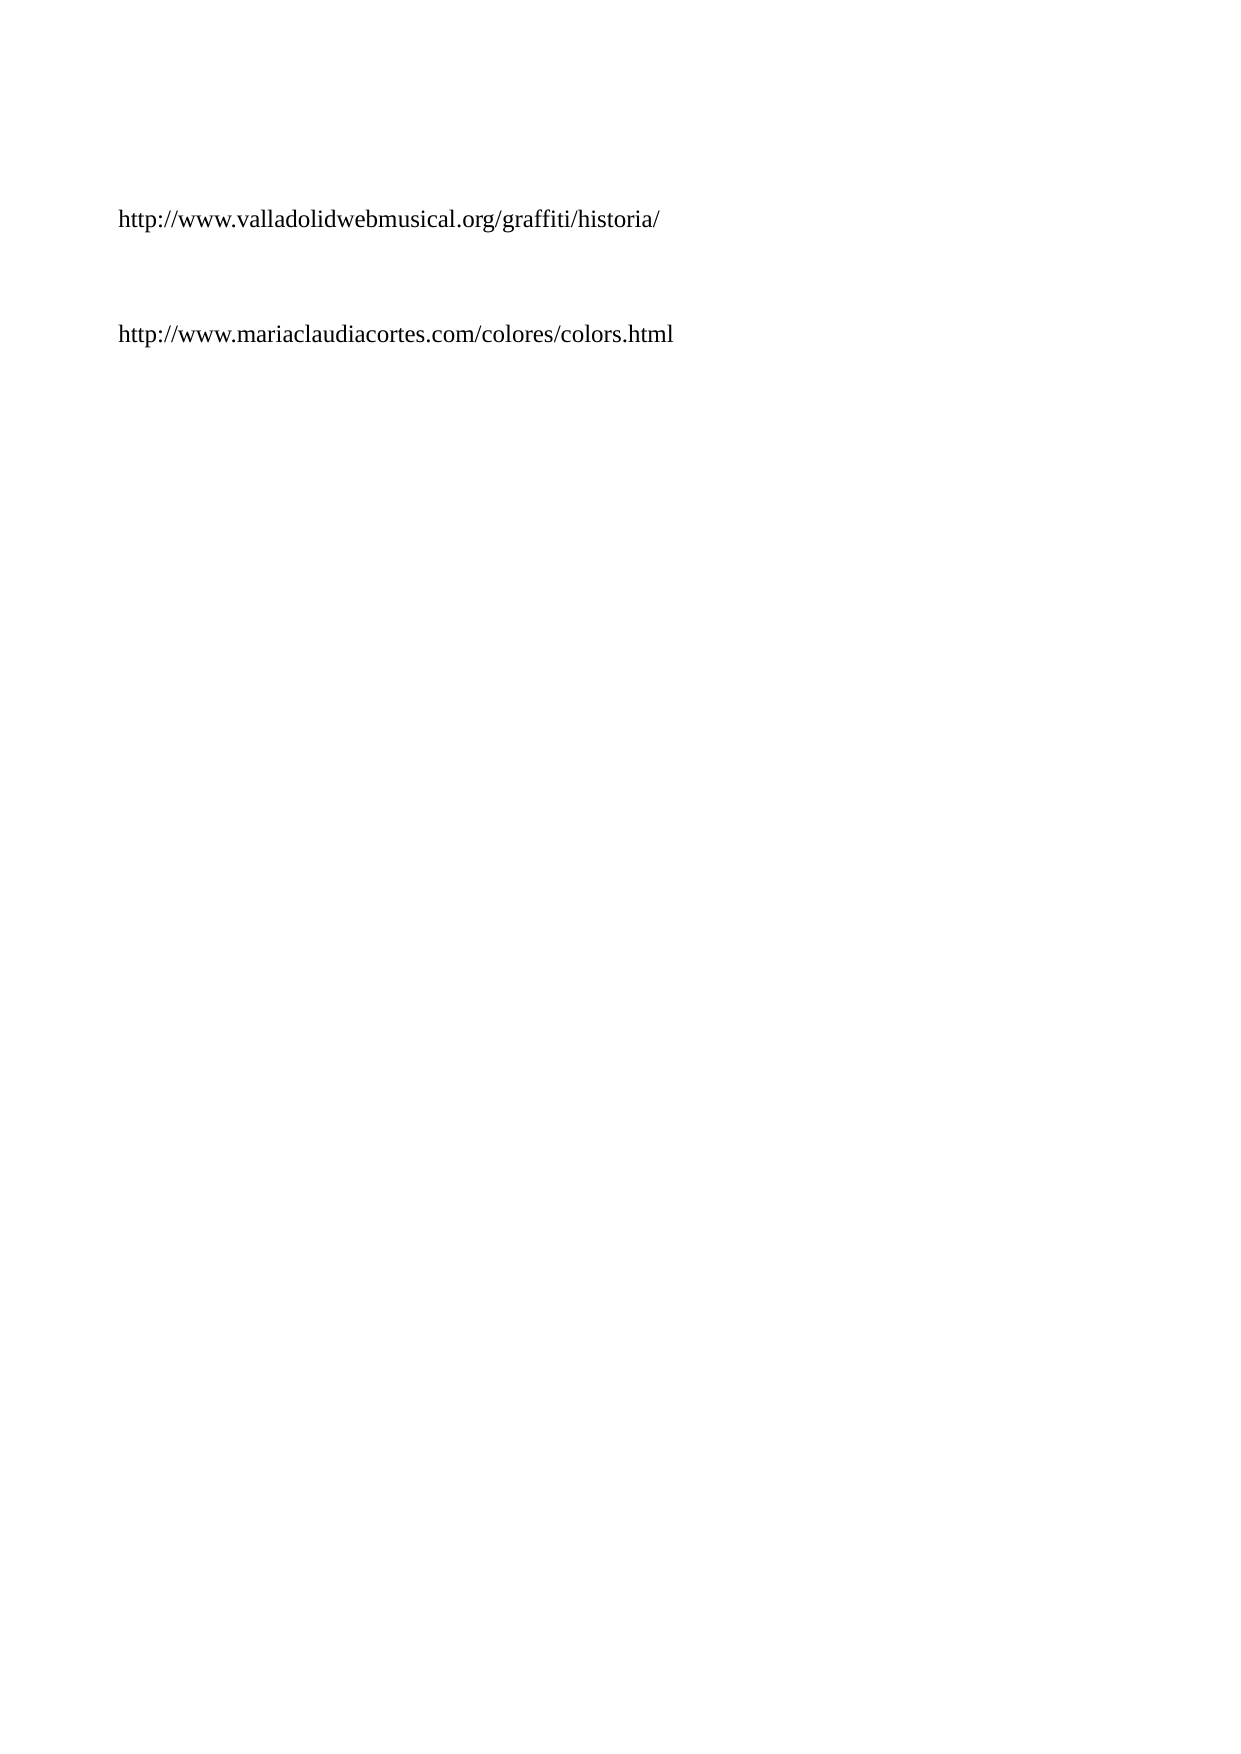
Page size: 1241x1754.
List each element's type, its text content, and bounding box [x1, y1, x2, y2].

text http://www.mariaclaudiacortes.com/colores/colors.html [118, 319, 1122, 348]
text http://www.valladolidwebmusical.org/graffiti/historia/ [118, 204, 1122, 233]
